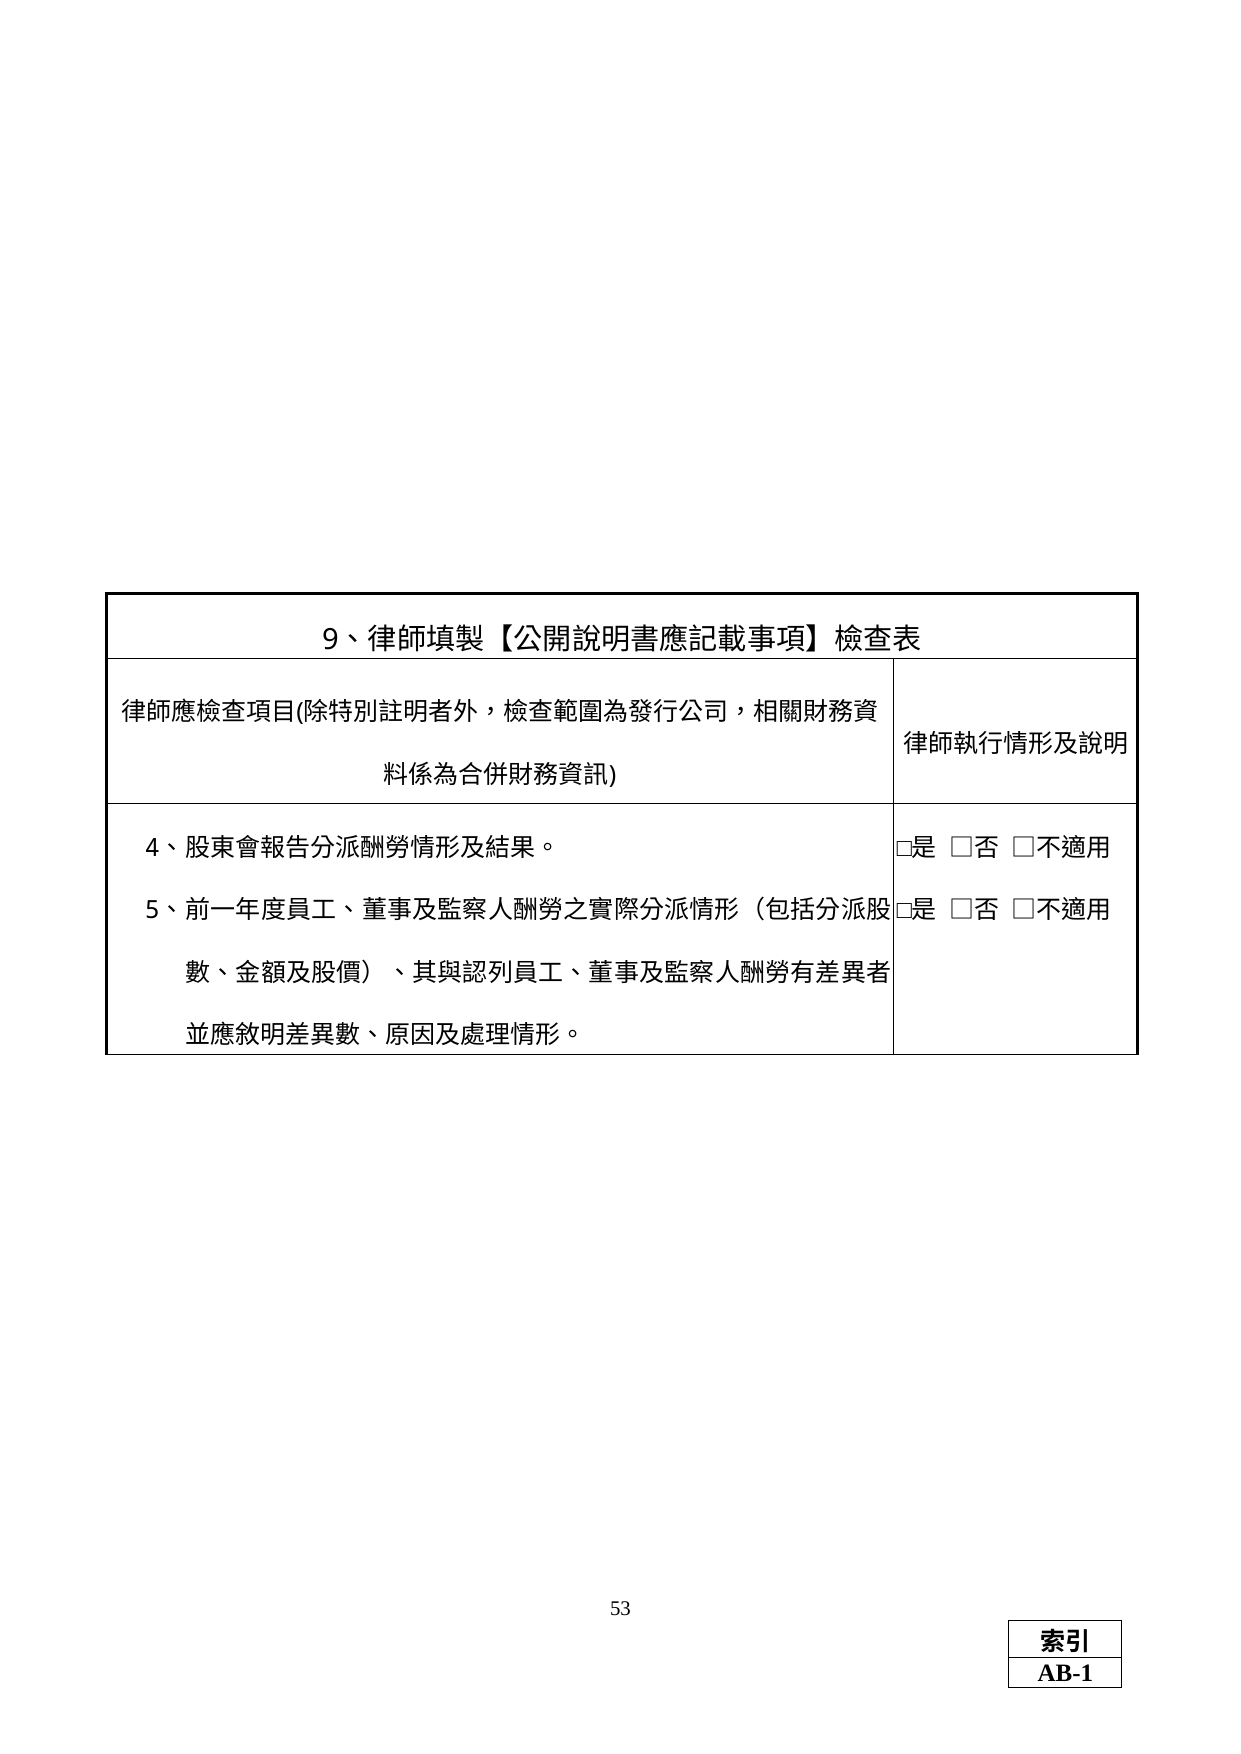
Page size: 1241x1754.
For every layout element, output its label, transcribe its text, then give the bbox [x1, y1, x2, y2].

table_cell □是 □否 □不適用 □是 □否 □不適用 [894, 804, 1136, 1054]
table_cell 律師應檢查項目(除特別註明者外，檢查範圍為發行公司，相關財務資料係為合併財務資訊) [108, 659, 893, 803]
table_cell 律師執行情形及說明 [894, 659, 1136, 803]
table_cell 是否記載下列員工、董事及監察人酬勞資料： 公司章程所載員工、董事及監察人酬勞之成數或範圍。 本期估列員工、董事及監察人酬勞金額之估列基礎、以股票分派之員工酬勞之股數計算基礎及實際分派金額若與估列數有差異時之會計處理。 董事會通過分派酬勞情形。 股東會報告分派酬勞情形及結果。 前一年度員工、董事及監察人酬勞之實際分派情形（包括分派股數、金額及股價）、其與認列員工、董事及監察人酬勞有差異者並應敘明差異數、原因及處理情形。 [108, 804, 893, 1054]
table_header 9、律師填製【公開說明書應記載事項】檢查表 [108, 595, 1136, 658]
